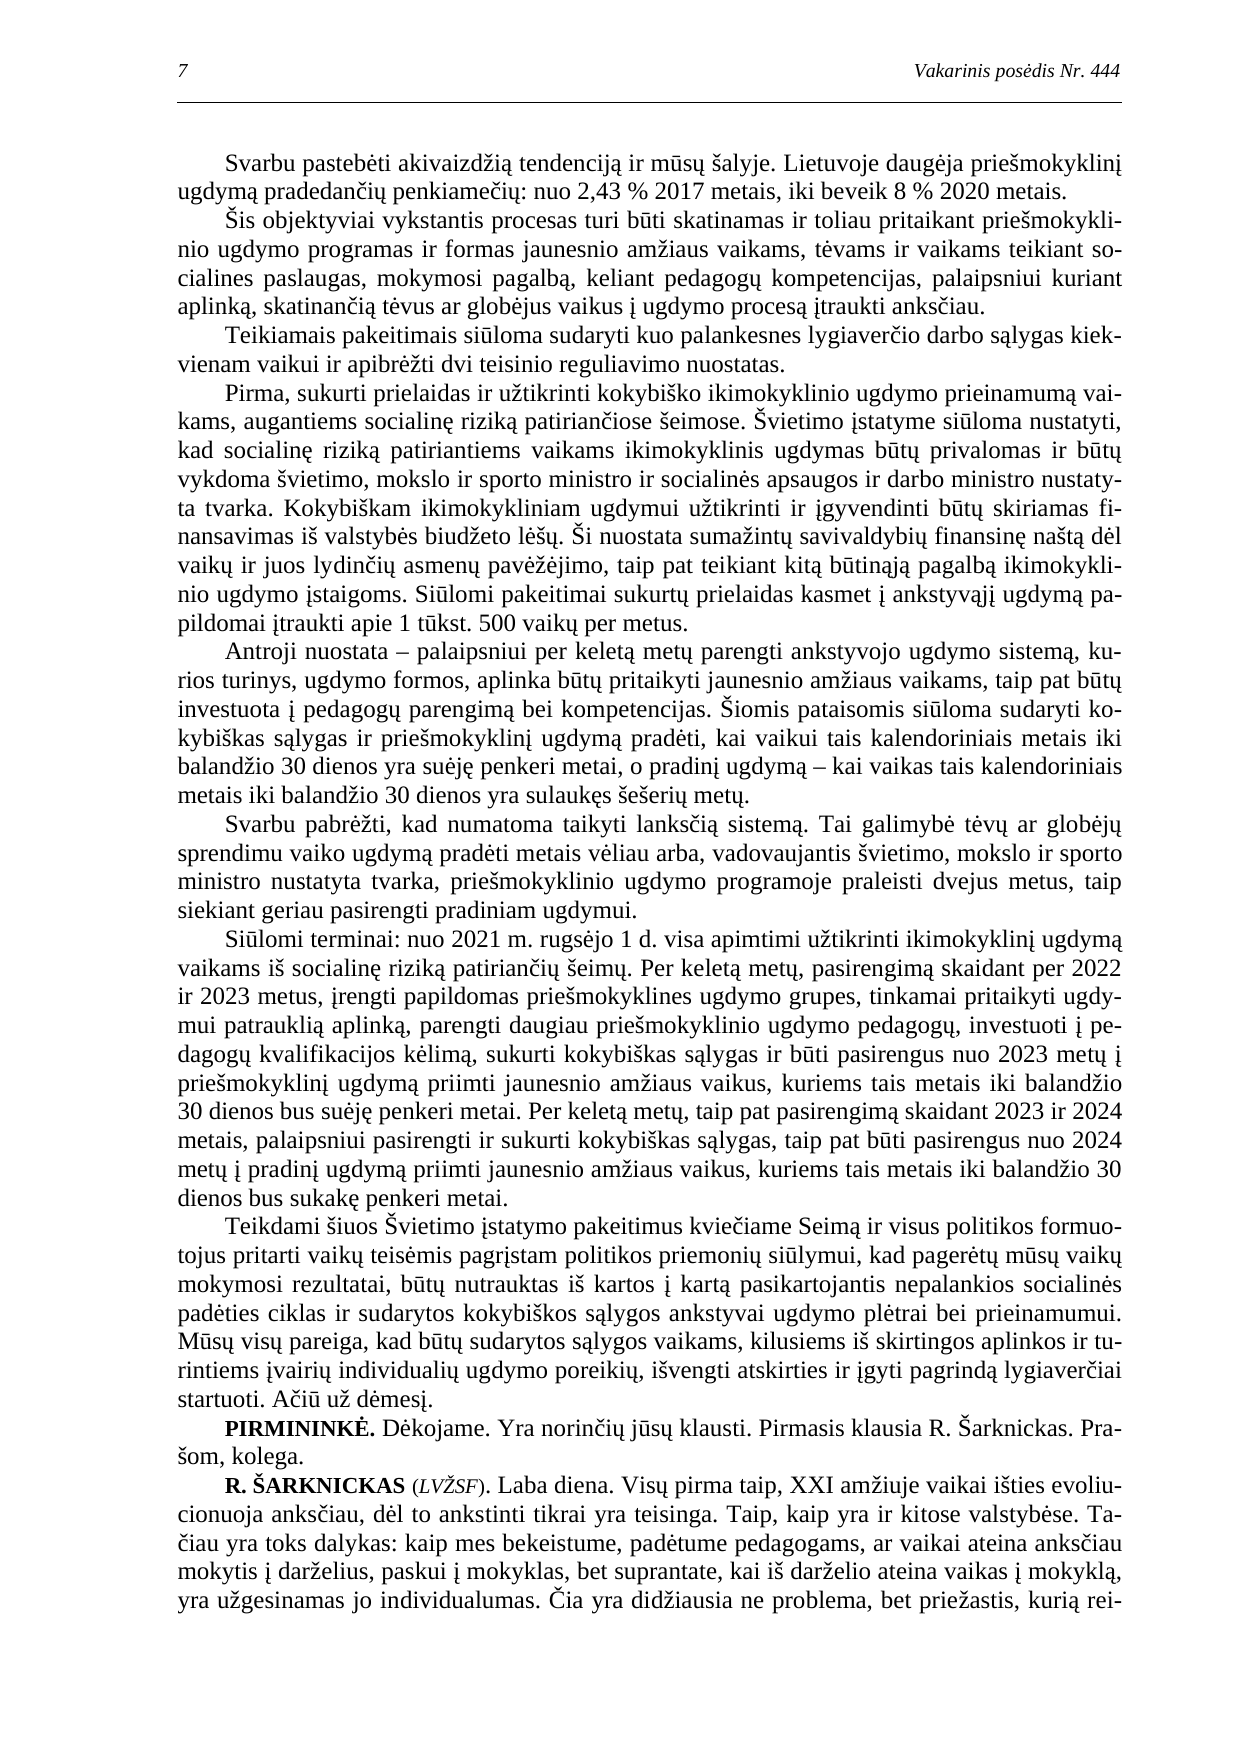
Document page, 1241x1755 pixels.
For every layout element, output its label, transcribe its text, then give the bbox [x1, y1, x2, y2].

text Svar­bu pa­ste­bė­ti aki­vaiz­džią ten­den­ci­ją ir mū­sų ša­ly­je. Lie­tu­vo­je dau­gė­ja prieš­mo­kyk­li­nį ug­dy­mą pra­de­dan­čių pen­kia­me­čių: nuo 2,43 % 2017 me­tais, iki be­veik 8 % 2020 me­tais. [177, 148, 1122, 205]
text Ant­ro­ji nuo­sta­ta – pa­laips­niui per ke­le­tą me­tų pa­reng­ti anks­ty­vo­jo ug­dy­mo sis­te­mą, ku­rios tu­ri­nys, ug­dy­mo for­mos, ap­lin­ka bū­tų pri­tai­ky­ti jau­nes­nio am­žiaus vai­kams, taip pat bū­tų in­ves­tuo­ta į pe­da­go­gų pa­ren­gi­mą bei kom­pe­ten­ci­jas. Šio­mis pa­tai­so­mis siū­lo­ma su­da­ry­ti ko­ky­biš­kas są­ly­gas ir prieš­mo­kyk­li­nį ug­dy­mą pra­dė­ti, kai vai­kui tais ka­len­do­ri­niais me­tais iki ba­lan­džio 30 die­nos yra su­ėję pen­ke­ri me­tai, o pra­di­nį ug­dy­mą – kai vai­kas tais ka­len­do­ri­niais me­tais iki ba­lan­džio 30 die­nos yra su­lau­kęs še­še­rių me­tų. [177, 636, 1122, 809]
text Siū­lo­mi ter­mi­nai: nuo 2021 m. rug­sė­jo 1 d. visa ap­im­ti­mi už­tik­rin­ti iki­mo­kyk­li­nį ug­dy­mą vai­kams iš so­cia­li­nę ri­zi­ką pa­ti­rian­čių šei­mų. Per ke­le­tą me­tų, pa­si­ren­gi­mą skai­dant per 2022 ir 2023 me­tus, įreng­ti pa­pil­do­mas prieš­mo­kyk­li­nes ug­dy­mo gru­pes, tin­ka­mai pri­tai­ky­ti ug­dy­mui pa­trauk­lią ap­lin­ką, pa­reng­ti dau­giau prieš­mo­kyk­li­nio ug­dy­mo pe­da­go­gų, in­ves­tuo­ti į pe­da­go­gų kva­li­fi­ka­ci­jos kė­li­mą, su­kur­ti ko­ky­biš­kas są­ly­gas ir bū­ti pa­si­ren­gus nuo 2023 me­tų į prieš­mo­kyk­li­nį ug­dy­mą pri­im­ti jau­nes­nio am­žiaus vai­kus, ku­riems tais me­tais iki ba­lan­džio 30 die­nos bus su­ėję pen­ke­ri me­tai. Per ke­le­tą me­tų, taip pat pa­si­ren­gi­mą skai­dant 2023 ir 2024 me­tais, pa­laips­niui pa­si­reng­ti ir su­kur­ti ko­ky­biš­kas są­ly­gas, taip pat bū­ti pa­si­ren­gus nuo 2024 me­tų į pra­di­nį ug­dy­mą pri­im­ti jau­nes­nio am­žiaus vai­kus, ku­riems tais me­tais iki ba­lan­džio 30 die­nos bus su­ka­kę pen­ke­ri me­tai. [177, 924, 1122, 1211]
text R. ŠARKNICKAS (LVŽSF). La­ba die­na. Vi­sų pir­ma taip, XXI am­žiu­je vai­kai iš­ties evo­liu­cio­nuo­ja anks­čiau, dėl to anks­tin­ti tik­rai yra tei­sin­ga. Taip, kaip yra ir ki­to­se vals­ty­bė­se. Ta­čiau yra toks da­ly­kas: kaip mes be­keis­tu­me, pa­dė­tu­me pe­da­go­gams, ar vai­kai at­ei­na anks­čiau mo­ky­tis į dar­že­lius, pas­kui į mo­kyk­las, bet su­pran­ta­te, kai iš dar­že­lio at­ei­na vai­kas į mo­kyk­lą, yra už­ge­si­na­mas jo in­di­vi­du­a­lu­mas. Čia yra di­džiau­sia ne pro­ble­ma, bet prie­žas­tis, ku­rią rei­ [177, 1470, 1122, 1614]
text Svar­bu pa­brėž­ti, kad nu­ma­to­ma tai­ky­ti lanks­čią sis­te­mą. Tai ga­li­my­bė tė­vų ar glo­bė­jų spren­di­mu vai­ko ugdymą pra­dė­ti me­tais vė­liau ar­ba, va­do­vau­jan­tis švie­ti­mo, moks­lo ir spor­to mi­nist­ro nu­sta­ty­ta tvar­ka, prieš­mo­kyk­li­nio ug­dy­mo pro­gra­mo­je pra­leis­ti dve­jus me­tus, taip sie­kiant ge­riau pa­si­reng­ti pra­di­niam ug­dy­mui. [177, 809, 1122, 924]
text PIRMININKĖ. Dė­ko­ja­me. Yra no­rin­čių jū­sų klaus­ti. Pir­ma­sis klau­sia R. Šar­knic­kas. Pra­šom, ko­le­ga. [177, 1413, 1122, 1470]
text Pir­ma, su­kur­ti prie­lai­das ir už­tik­rin­ti ko­ky­biš­ko iki­mo­kyk­li­nio ug­dy­mo pri­ei­na­mu­mą vai­kams, au­gan­tiems so­cia­li­nę ri­zi­ką pa­ti­rian­čio­se šei­mo­se. Švie­ti­mo įsta­ty­me siū­lo­ma nu­sta­ty­ti, kad so­cia­li­nę ri­zi­ką pa­ti­rian­tiems vai­kams iki­mo­kyk­li­nis ug­dy­mas bū­tų pri­va­lo­mas ir bū­tų vyk­do­ma švie­ti­mo, moks­lo ir spor­to mi­nist­ro ir so­cia­li­nės ap­sau­gos ir dar­bo mi­nist­ro nu­sta­ty­ta tvar­ka. Ko­ky­biš­kam iki­mo­kyk­li­niam ug­dy­mui už­tik­rin­ti ir įgy­ven­din­ti bū­tų ski­ria­mas fi­nan­sa­vi­mas iš vals­ty­bės biu­dže­to lė­šų. Ši nuo­sta­ta su­ma­žin­tų sa­vi­val­dy­bių fi­nan­si­nę naš­tą dėl vai­kų ir juos ly­din­čių as­me­nų pa­vė­žė­ji­mo, taip pat tei­kiant ki­tą bū­ti­ną­ją pa­gal­bą iki­mo­kyk­li­nio ug­dy­mo įstai­goms. Siū­lo­mi pa­kei­ti­mai su­kur­tų prie­lai­das kas­met į anks­ty­vą­jį ug­dy­mą pa­pil­do­mai įtrauk­ti apie 1 tūkst. 500 vai­kų per me­tus. [177, 378, 1122, 636]
text Tei­kia­mais pa­kei­ti­mais siū­lo­ma su­da­ry­ti kuo pa­lan­kes­nes ly­gia­ver­čio dar­bo są­ly­gas kiek­vie­nam vai­kui ir api­brėž­ti dvi tei­si­nio re­gu­lia­vi­mo nuo­sta­tas. [177, 320, 1122, 378]
text Teik­da­mi šiuos Švie­ti­mo įsta­ty­mo pa­kei­ti­mus kvie­čia­me Sei­mą ir vi­sus po­li­ti­kos for­muo­to­jus pri­tar­ti vai­kų tei­sė­mis pa­grįs­tam po­li­ti­kos prie­mo­nių siū­ly­mui, kad pa­ge­rė­tų mū­sų vai­kų mo­ky­mo­si re­zul­ta­tai, bū­tų nu­trauk­tas iš kar­tos į kar­tą pa­si­kar­to­jan­tis ne­pa­lan­kios so­cia­li­nės pa­dė­ties cik­las ir su­da­ry­tos ko­ky­biš­kos są­ly­gos anks­ty­vai ug­dy­mo plėt­rai bei pri­ei­na­mu­mui. Mū­sų vi­sų pa­rei­ga, kad bū­tų su­da­ry­tos są­ly­gos vai­kams, ki­lu­siems iš skir­tin­gos ap­lin­kos ir tu­rin­tiems įvai­rių in­di­vi­du­a­lių ug­dy­mo po­rei­kių, iš­veng­ti at­skir­ties ir įgy­ti pa­grin­dą ly­gia­ver­čiai star­tuo­ti. Ačiū už dė­me­sį. [177, 1211, 1122, 1413]
text Šis ob­jek­ty­viai vyks­tan­tis pro­ce­sas tu­ri bū­ti ska­ti­na­mas ir to­liau pri­tai­kant prieš­mo­kyk­li­nio ug­dy­mo pro­gra­mas ir for­mas jau­nes­nio am­žiaus vai­kams, tė­vams ir vai­kams tei­kiant so­cia­li­nes pa­slau­gas, mo­ky­mo­si pa­gal­bą, ke­liant pe­da­go­gų kom­pe­ten­ci­jas, pa­laips­niui ku­riant ap­lin­ką, ska­ti­nan­čią tė­vus ar glo­bė­jus vai­kus į ug­dy­mo pro­ce­są įtrauk­ti anks­čiau. [177, 205, 1122, 320]
